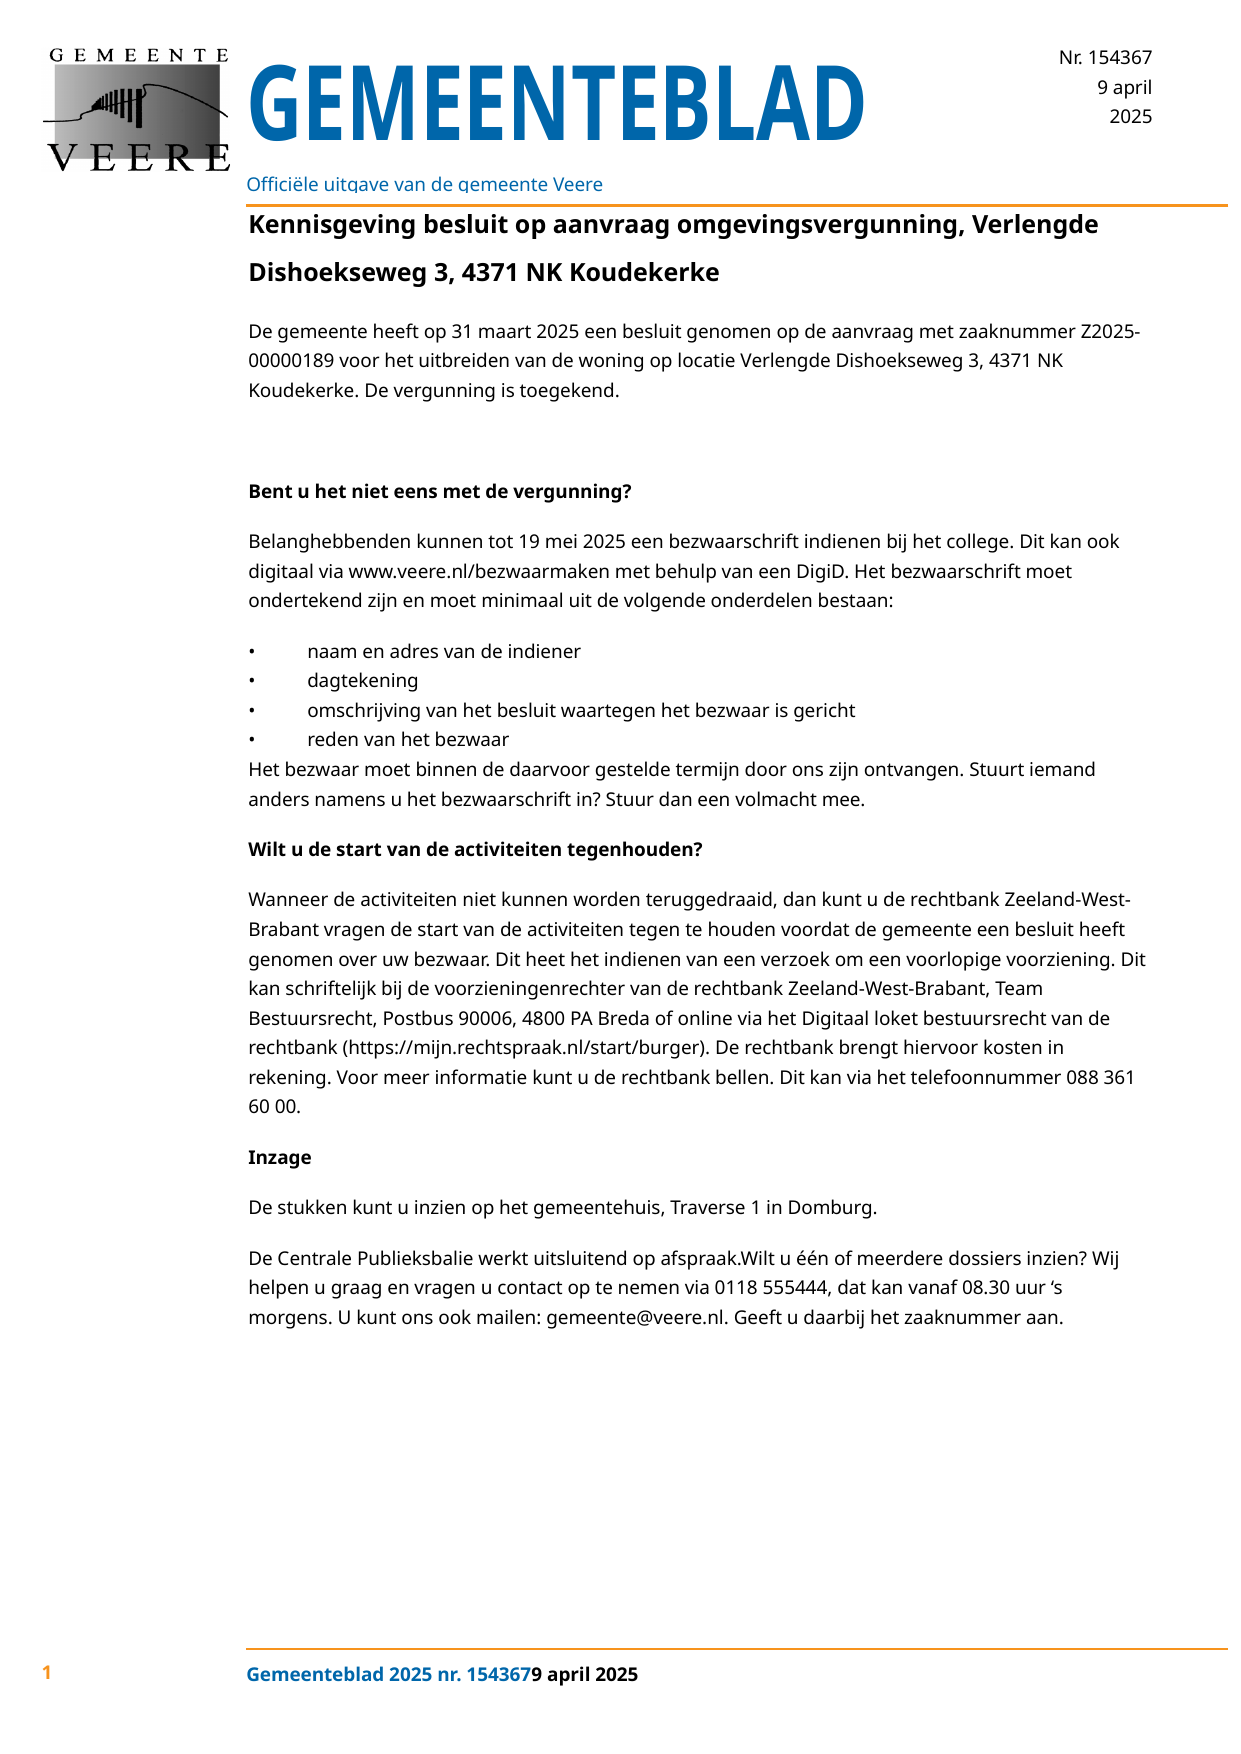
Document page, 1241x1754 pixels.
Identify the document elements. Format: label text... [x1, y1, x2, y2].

text Belanghebbenden kunnen tot 19 mei 2025 een bezwaarschrift indienen bij het college. Dit kan ook digitaal via www.veere.nl/bezwaarmaken met behulp van een DigiD. Het bezwaarschrift moet ondertekend zijn en moet minimaal uit de volgende onderdelen bestaan: [248, 528, 1152, 613]
text De gemeente heeft op 31 maart 2025 een besluit genomen op de aanvraag met zaaknummer Z2025-00000189 voor het uitbreiden van de woning op locatie Verlengde Dishoekseweg 3, 4371 NK Koudekerke. De vergunning is toegekend. [248, 318, 1152, 403]
text Het bezwaar moet binnen de daarvoor gestelde termijn door ons zijn ontvangen. Stuurt iemand anders namens u het bezwaarschrift in? Stuur dan een volmacht mee. [248, 756, 1152, 812]
text De Centrale Publieksbalie werkt uitsluitend op afspraak.Wilt u één of meerdere dossiers inzien? Wij helpen u graag en vragen u contact op te nemen via 0118 555444, dat kan vanaf 08.30 uur ‘s morgens. U kunt ons ook mailen: gemeente@veere.nl. Geeft u daarbij het zaaknummer aan. [248, 1245, 1152, 1330]
list omschrijving van het besluit waartegen het bezwaar is gericht [248, 697, 1152, 723]
text Bent u het niet eens met de vergunning? [248, 478, 1152, 504]
list naam en adres van de indiener [248, 638, 1152, 664]
list dagtekening [248, 667, 1152, 693]
text De stukken kunt u inzien op het gemeentehuis, Traverse 1 in Domburg. [248, 1194, 1152, 1220]
text Kennisgeving besluit op aanvraag omgevingsvergunning, Verlengde Dishoekseweg 3, 4371 NK Koudekerke [248, 207, 1152, 288]
text Wanneer de activiteiten niet kunnen worden teruggedraaid, dan kunt u de rechtbank Zeeland-West-Brabant vragen de start van de activiteiten tegen te houden voordat de gemeente een besluit heeft genomen over uw bezwaar. Dit heet het indienen van een verzoek om een voorlopige voorziening. Dit kan schriftelijk bij de voorzieningenrechter van de rechtbank Zeeland-West-Brabant, Team Bestuursrecht, Postbus 90006, 4800 PA Breda of online via het Digitaal loket bestuursrecht van de rechtbank (https://mijn.rechtspraak.nl/start/burger). De rechtbank brengt hiervoor kosten in rekening. Voor meer informatie kunt u de rechtbank bellen. Dit kan via het telefoonnummer 088 361 60 00. [248, 887, 1152, 1119]
text Inzage [248, 1144, 1152, 1170]
text Wilt u de start van de activiteiten tegenhouden? [248, 836, 1152, 862]
picture [41, 47, 231, 172]
list reden van het bezwaar [248, 727, 1152, 752]
